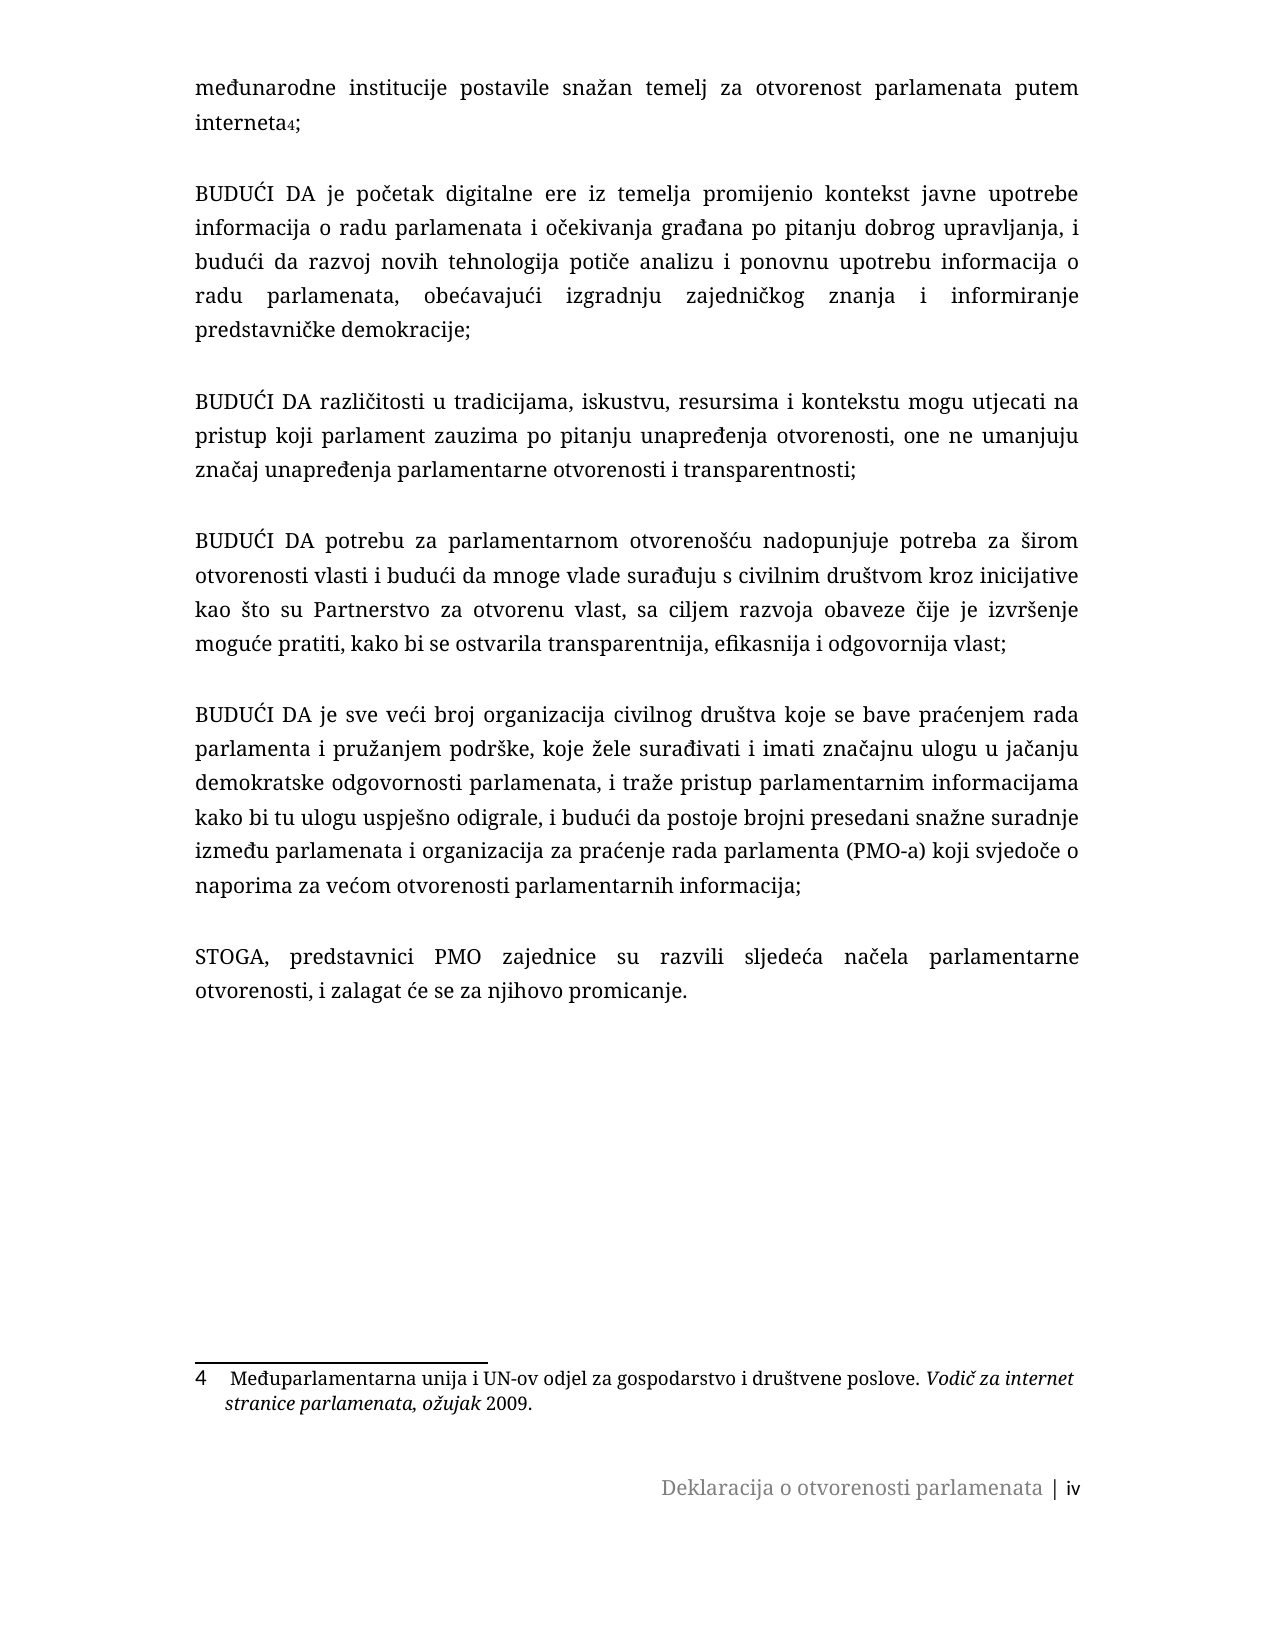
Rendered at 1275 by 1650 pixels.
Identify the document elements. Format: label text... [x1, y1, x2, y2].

text međunarodne institucije postavile snažan temelj za otvorenost parlamenata putem interneta; [195, 73, 1080, 136]
text BUDUĆI DA je sve veći broj organizacija civilnog društva koje se bave praćenjem rada parlamenta i pružanjem podrške, koje žele surađivati i imati značajnu ulogu u jačanju demokratske odgovornosti parlamenata, i traže pristup parlamentarnim informacijama kako bi tu ulogu uspješno odigrale, i budući da postoje brojni presedani snažne suradnje između parlamenata i organizacija za praćenje rada parlamenta (PMO-a) koji svjedoče o naporima za većom otvorenosti parlamentarnih informacija; [195, 700, 1080, 899]
text BUDUĆI DA potrebu za parlamentarnom otvorenošću nadopunjuje potreba za širom otvorenosti vlasti i budući da mnoge vlade surađuju s civilnim društvom kroz inicijative kao što su Partnerstvo za otvorenu vlast, sa ciljem razvoja obaveze čije je izvršenje moguće pratiti, kako bi se ostvarila transparentnija, efikasnija i odgovornija vlast; [195, 527, 1080, 657]
text Međuparlamentarna unija i UN-ov odjel za gospodarstvo i društvene poslove. Vodič za internet stranice parlamenata, ožujak 2009. [195, 1363, 1080, 1416]
text STOGA, predstavnici PMO zajednice su razvili sljedeća načela parlamentarne otvorenosti, i zalagat će se za njihovo promicanje. [195, 942, 1080, 1005]
text BUDUĆI DA različitosti u tradicijama, iskustvu, resursima i kontekstu mogu utjecati na pristup koji parlament zauzima po pitanju unapređenja otvorenosti, one ne umanjuju značaj unapređenja parlamentarne otvorenosti i transparentnosti; [195, 387, 1080, 483]
text BUDUĆI DA je početak digitalne ere iz temelja promijenio kontekst javne upotrebe informacija o radu parlamenata i očekivanja građana po pitanju dobrog upravljanja, i budući da razvoj novih tehnologija potiče analizu i ponovnu upotrebu informacija o radu parlamenata, obećavajući izgradnju zajedničkog znanja i informiranje predstavničke demokracije; [195, 179, 1080, 344]
